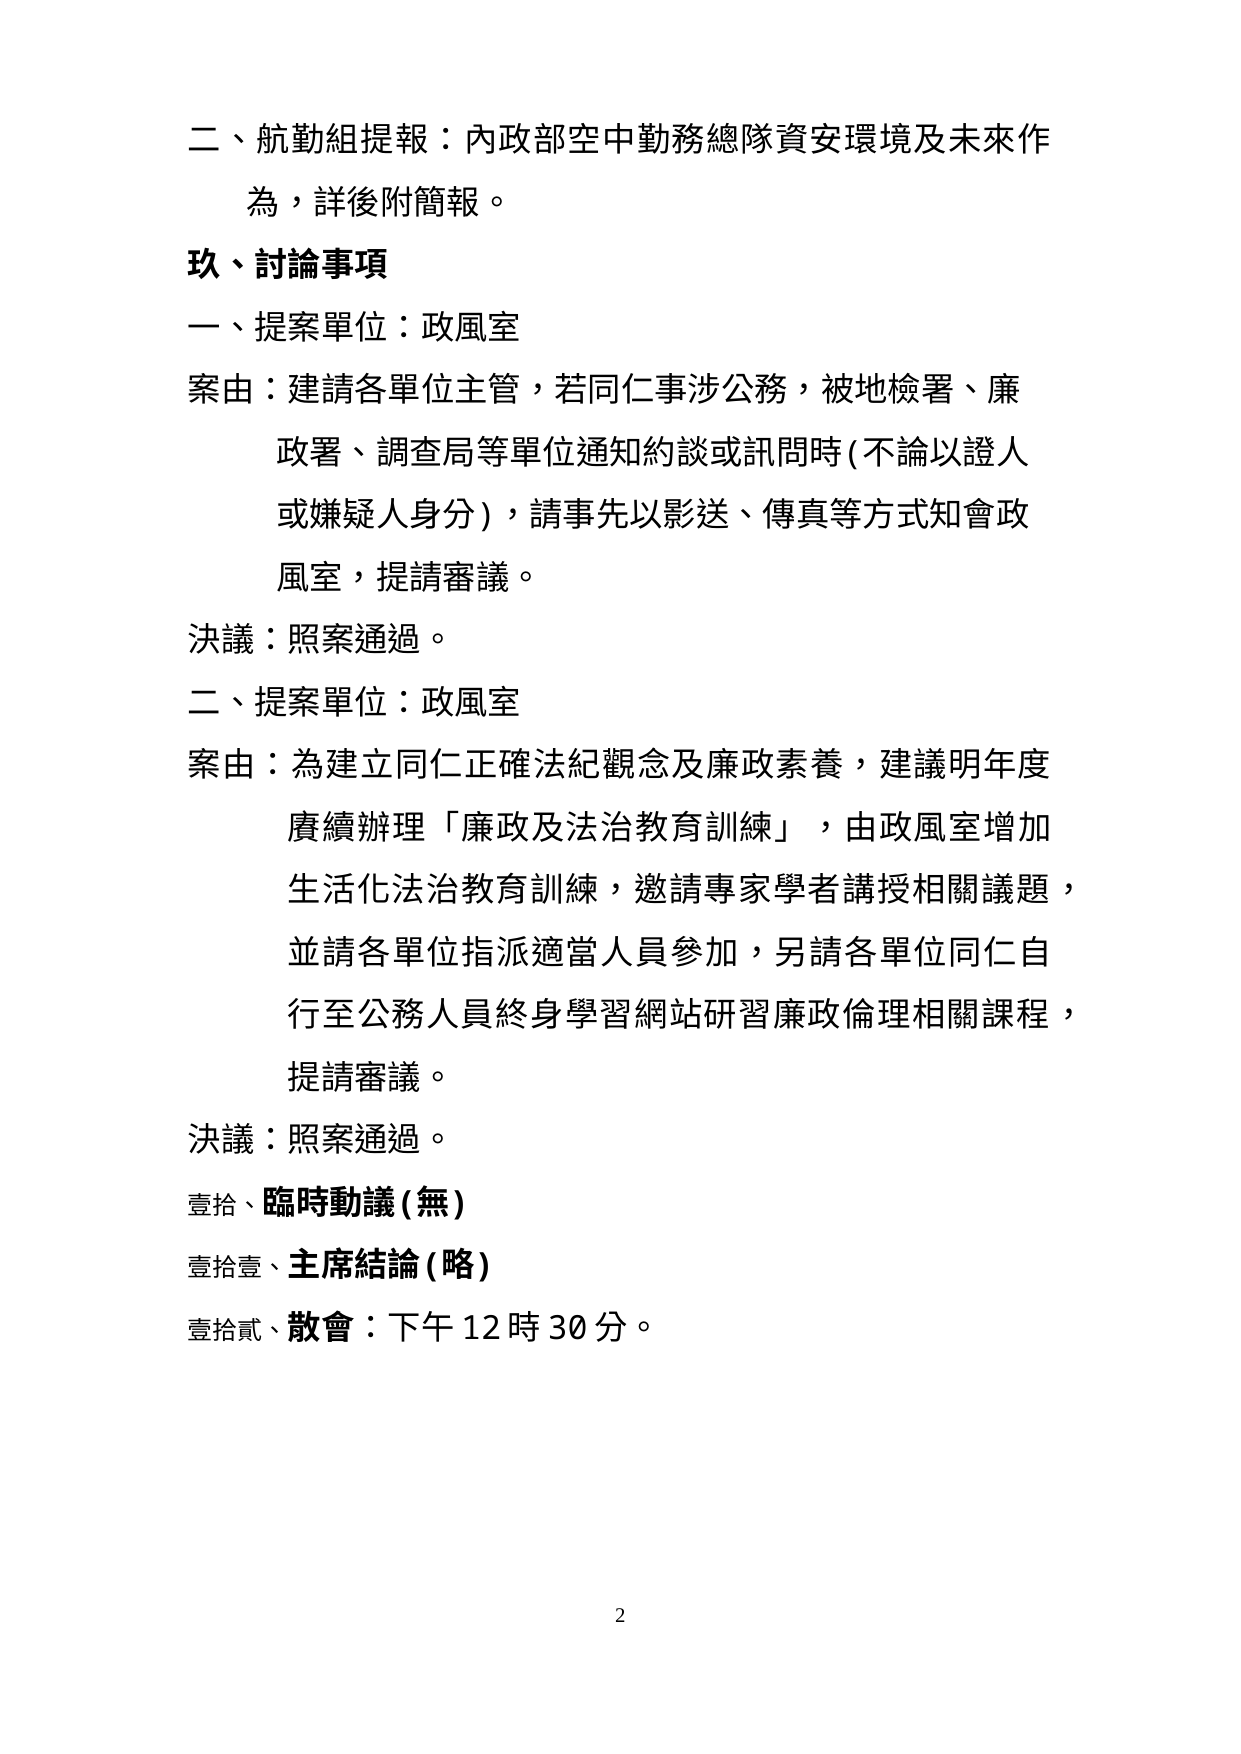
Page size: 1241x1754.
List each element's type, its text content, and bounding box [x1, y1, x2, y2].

text 決議：照案通過。 [187, 1096, 1053, 1158]
list 主席結論(略) [187, 1221, 1053, 1283]
list 臨時動議(無) [187, 1158, 1053, 1221]
text 決議：照案通過。 [187, 596, 1053, 658]
text 案由：建請各單位主管，若同仁事涉公務，被地檢署、廉政署、調查局等單位通知約談或訊問時(不論以證人或嫌疑人身分)，請事先以影送、傳真等方式知會政風室，提請審議。 [187, 346, 1053, 596]
list 討論事項 [187, 221, 1053, 283]
text 二、提案單位：政風室 [187, 658, 1053, 721]
text 案由：為建立同仁正確法紀觀念及廉政素養，建議明年度賡續辦理「廉政及法治教育訓練」，由政風室增加生活化法治教育訓練，邀請專家學者講授相關議題，並請各單位指派適當人員參加，另請各單位同仁自行至公務人員終身學習網站研習廉政倫理相關課程，提請審議。 [187, 721, 1053, 1096]
list 散會：下午12時30分。 [187, 1283, 1053, 1346]
text 一、提案單位：政風室 [187, 283, 1053, 346]
text 二、航勤組提報：內政部空中勤務總隊資安環境及未來作為，詳後附簡報。 [187, 96, 1053, 221]
